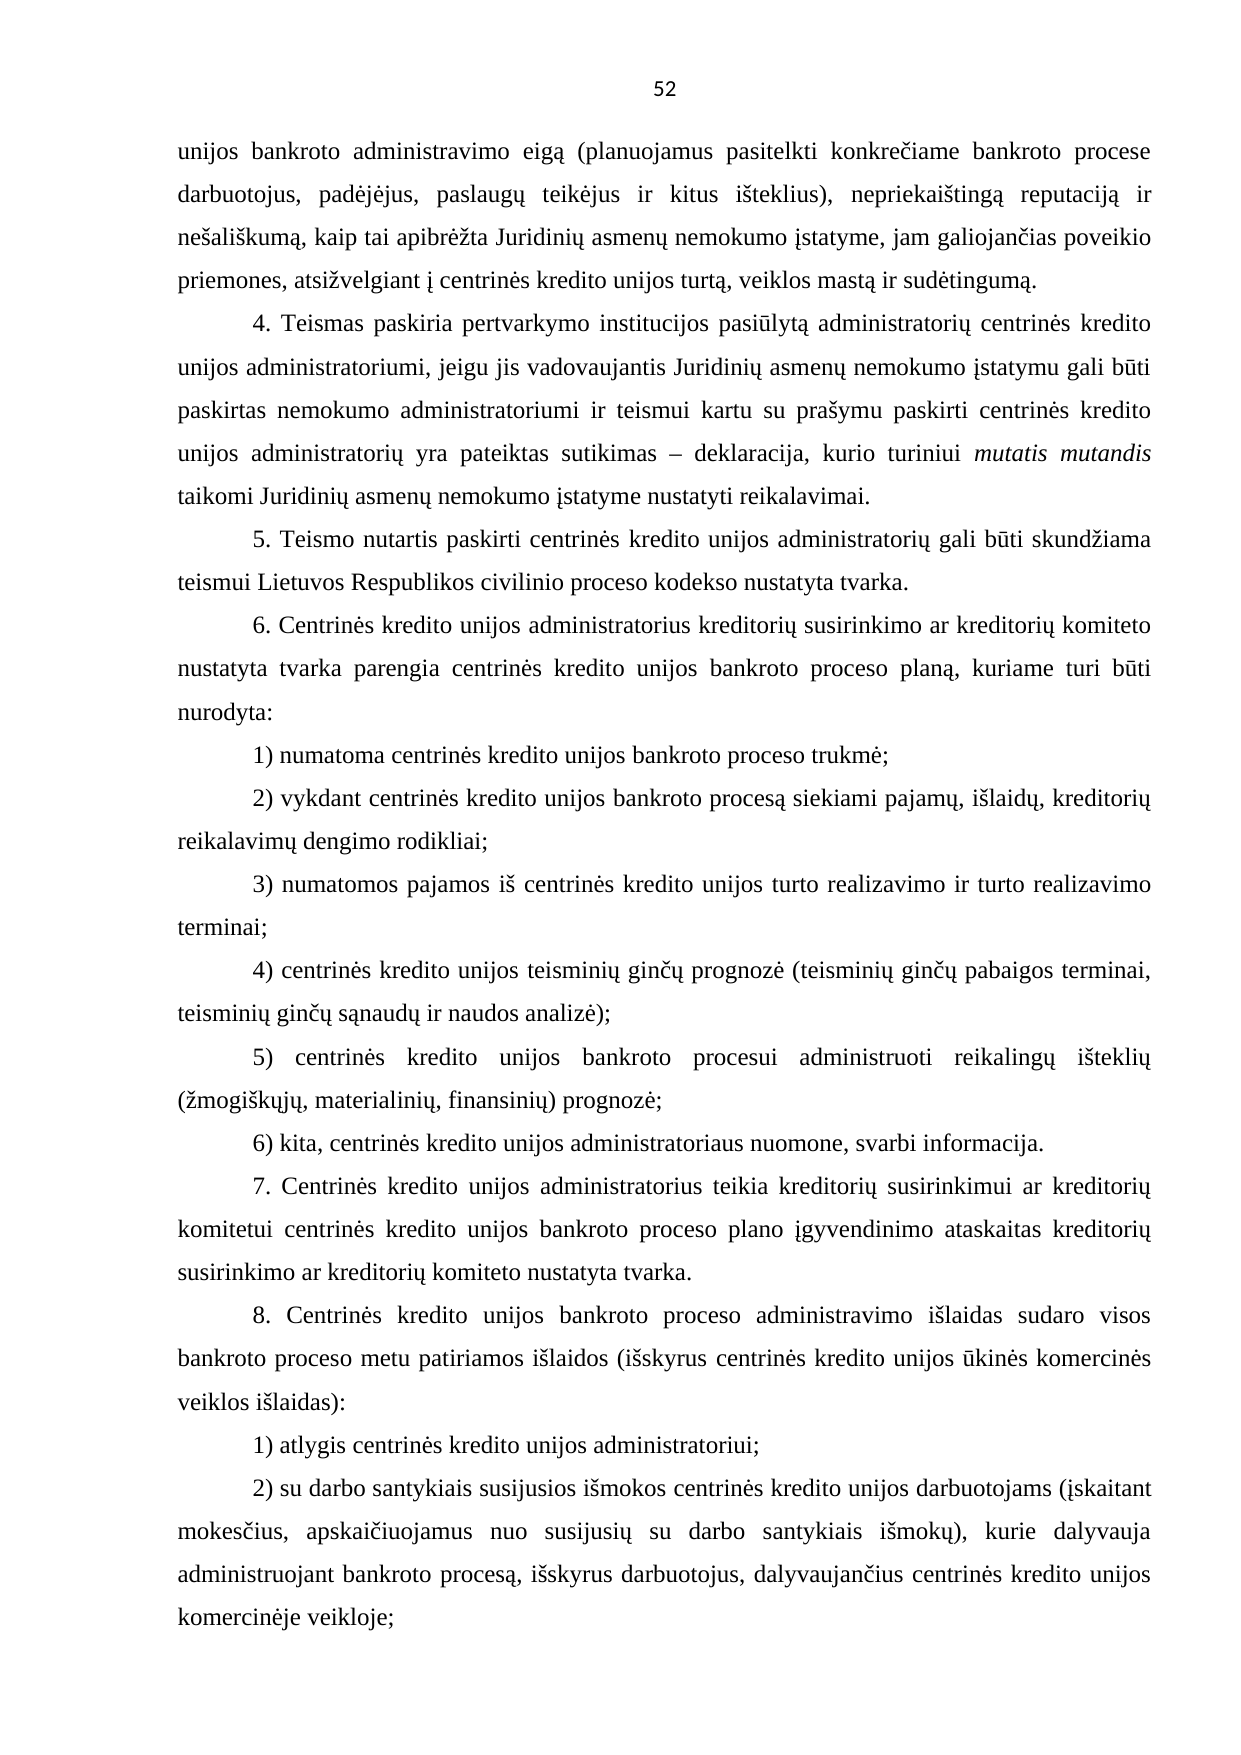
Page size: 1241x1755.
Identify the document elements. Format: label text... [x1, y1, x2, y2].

text 7. Centrinės kredito unijos administratorius teikia kreditorių susirinkimui ar kreditorių komitetui centrinės kredito unijos bankroto proceso plano įgyvendinimo ataskaitas kreditorių susirinkimo ar kreditorių komiteto nustatyta tvarka. [177, 1171, 1152, 1286]
text 2) su darbo santykiais susijusios išmokos centrinės kredito unijos darbuotojams (įskaitant mokesčius, apskaičiuojamus nuo susijusių su darbo santykiais išmokų), kurie dalyvauja administruojant bankroto procesą, išskyrus darbuotojus, dalyvaujančius centrinės kredito unijos komercinėje veikloje; [177, 1473, 1152, 1631]
text unijos bankroto administravimo eigą (planuojamus pasitelkti konkrečiame bankroto procese darbuotojus, padėjėjus, paslaugų teikėjus ir kitus išteklius), nepriekaištingą reputaciją ir nešališkumą, kaip tai apibrėžta Juridinių asmenų nemokumo įstatyme, jam galiojančias poveikio priemones, atsižvelgiant į centrinės kredito unijos turtą, veiklos mastą ir sudėtingumą. [177, 136, 1152, 294]
text 6) kita, centrinės kredito unijos administratoriaus nuomone, svarbi informacija. [177, 1128, 1152, 1157]
text 1) atlygis centrinės kredito unijos administratoriui; [177, 1430, 1152, 1458]
text 4. Teismas paskiria pertvarkymo institucijos pasiūlytą administratorių centrinės kredito unijos administratoriumi, jeigu jis vadovaujantis Juridinių asmenų nemokumo įstatymu gali būti paskirtas nemokumo administratoriumi ir teismui kartu su prašymu paskirti centrinės kredito unijos administratorių yra pateiktas sutikimas – deklaracija, kurio turiniui mutatis mutandis taikomi Juridinių asmenų nemokumo įstatyme nustatyti reikalavimai. [177, 308, 1152, 510]
text 1) numatoma centrinės kredito unijos bankroto proceso trukmė; [177, 740, 1152, 768]
text 5) centrinės kredito unijos bankroto procesui administruoti reikalingų išteklių (žmogiškųjų, materialinių, finansinių) prognozė; [177, 1042, 1152, 1113]
text 2) vykdant centrinės kredito unijos bankroto procesą siekiami pajamų, išlaidų, kreditorių reikalavimų dengimo rodikliai; [177, 783, 1152, 855]
text 6. Centrinės kredito unijos administratorius kreditorių susirinkimo ar kreditorių komiteto nustatyta tvarka parengia centrinės kredito unijos bankroto proceso planą, kuriame turi būti nurodyta: [177, 610, 1152, 725]
text 3) numatomos pajamos iš centrinės kredito unijos turto realizavimo ir turto realizavimo terminai; [177, 869, 1152, 941]
text 5. Teismo nutartis paskirti centrinės kredito unijos administratorių gali būti skundžiama teismui Lietuvos Respublikos civilinio proceso kodekso nustatyta tvarka. [177, 524, 1152, 596]
text 4) centrinės kredito unijos teisminių ginčų prognozė (teisminių ginčų pabaigos terminai, teisminių ginčų sąnaudų ir naudos analizė); [177, 955, 1152, 1027]
text 8. Centrinės kredito unijos bankroto proceso administravimo išlaidas sudaro visos bankroto proceso metu patiriamos išlaidos (išskyrus centrinės kredito unijos ūkinės komercinės veiklos išlaidas): [177, 1300, 1152, 1415]
